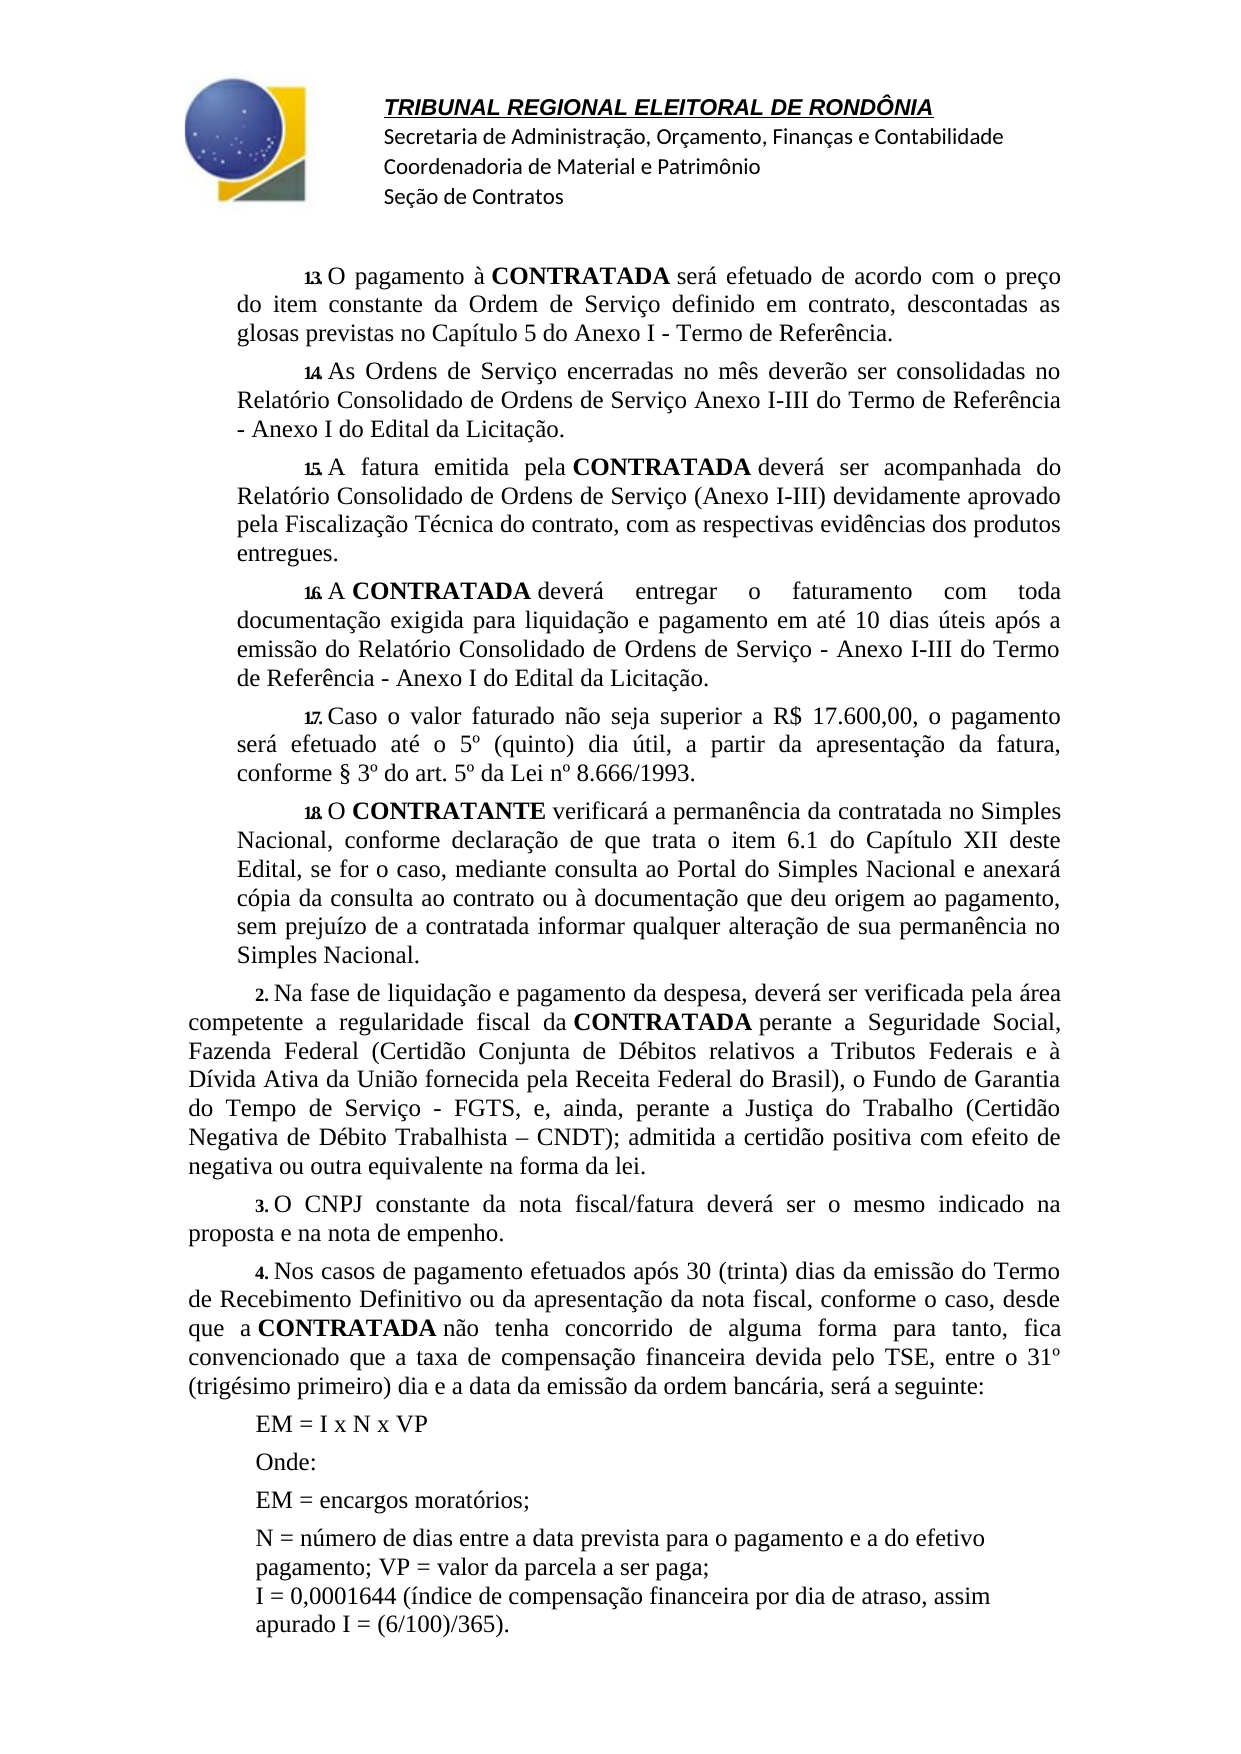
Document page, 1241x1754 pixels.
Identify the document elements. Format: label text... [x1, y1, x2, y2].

text N = número de dias entre a data prevista para o pagamento e a do efetivo pagamento; VP = valor da parcela a ser paga; [255, 1523, 1061, 1581]
text 4. Nos casos de pagamento efetuados após 30 (trinta) dias da emissão do Termo de Recebimento Definitivo ou da apresentação da nota fiscal, conforme o caso, desde que a CONTRATADA não tenha concorrido de alguma forma para tanto, fica convencionado que a taxa de compensação financeira devida pelo TSE, entre o 31º (trigésimo primeiro) dia e a data da emissão da ordem bancária, será a seguinte: [188, 1256, 1061, 1399]
text 1.5. A fatura emitida pela CONTRATADA deverá ser acompanhada do Relatório Consolidado de Ordens de Serviço (Anexo I-III) devidamente aprovado pela Fiscalização Técnica do contrato, com as respectivas evidências dos produtos entregues. [237, 452, 1061, 567]
text Onde: [255, 1447, 1061, 1476]
text 3. O CNPJ constante da nota fiscal/fatura deverá ser o mesmo indicado na proposta e na nota de empenho. [188, 1189, 1061, 1246]
text 2. Na fase de liquidação e pagamento da despesa, deverá ser verificada pela área competente a regularidade fiscal da CONTRATADA perante a Seguridade Social, Fazenda Federal (Certidão Conjunta de Débitos relativos a Tributos Federais e à Dívida Ativa da União fornecida pela Receita Federal do Brasil), o Fundo de Garantia do Tempo de Serviço - FGTS, e, ainda, perante a Justiça do Trabalho (Certidão Negativa de Débito Trabalhista – CNDT); admitida a certidão positiva com efeito de negativa ou outra equivalente na forma da lei. [188, 978, 1061, 1179]
text 1.7. Caso o valor faturado não seja superior a R$ 17.600,00, o pagamento será efetuado até o 5º (quinto) dia útil, a partir da apresentação da fatura, conforme § 3º do art. 5º da Lei nº 8.666/1993. [237, 701, 1061, 787]
text 1.8. O CONTRATANTE verificará a permanência da contratada no Simples Nacional, conforme declaração de que trata o item 6.1 do Capítulo XII deste Edital, se for o caso, mediante consulta ao Portal do Simples Nacional e anexará cópia da consulta ao contrato ou à documentação que deu origem ao pagamento, sem prejuízo de a contratada informar qualquer alteração de sua permanência no Simples Nacional. [237, 796, 1061, 969]
text 1.3. O pagamento à CONTRATADA será efetuado de acordo com o preço do item constante da Ordem de Serviço definido em contrato, descontadas as glosas previstas no Capítulo 5 do Anexo I - Termo de Referência. [237, 261, 1061, 347]
text EM = encargos moratórios; [255, 1485, 1061, 1514]
text 1.4. As Ordens de Serviço encerradas no mês deverão ser consolidadas no Relatório Consolidado de Ordens de Serviço Anexo I-III do Termo de Referência - Anexo I do Edital da Licitação. [237, 356, 1061, 443]
text I = 0,0001644 (índice de compensação financeira por dia de atraso, assim apurado I = (6/100)/365). [255, 1581, 1061, 1638]
text 1.6. A CONTRATADA deverá entregar o faturamento com toda documentação exigida para liquidação e pagamento em até 10 dias úteis após a emissão do Relatório Consolidado de Ordens de Serviço - Anexo I-III do Termo de Referência - Anexo I do Edital da Licitação. [237, 576, 1061, 691]
text EM = I x N x VP [255, 1409, 1061, 1438]
